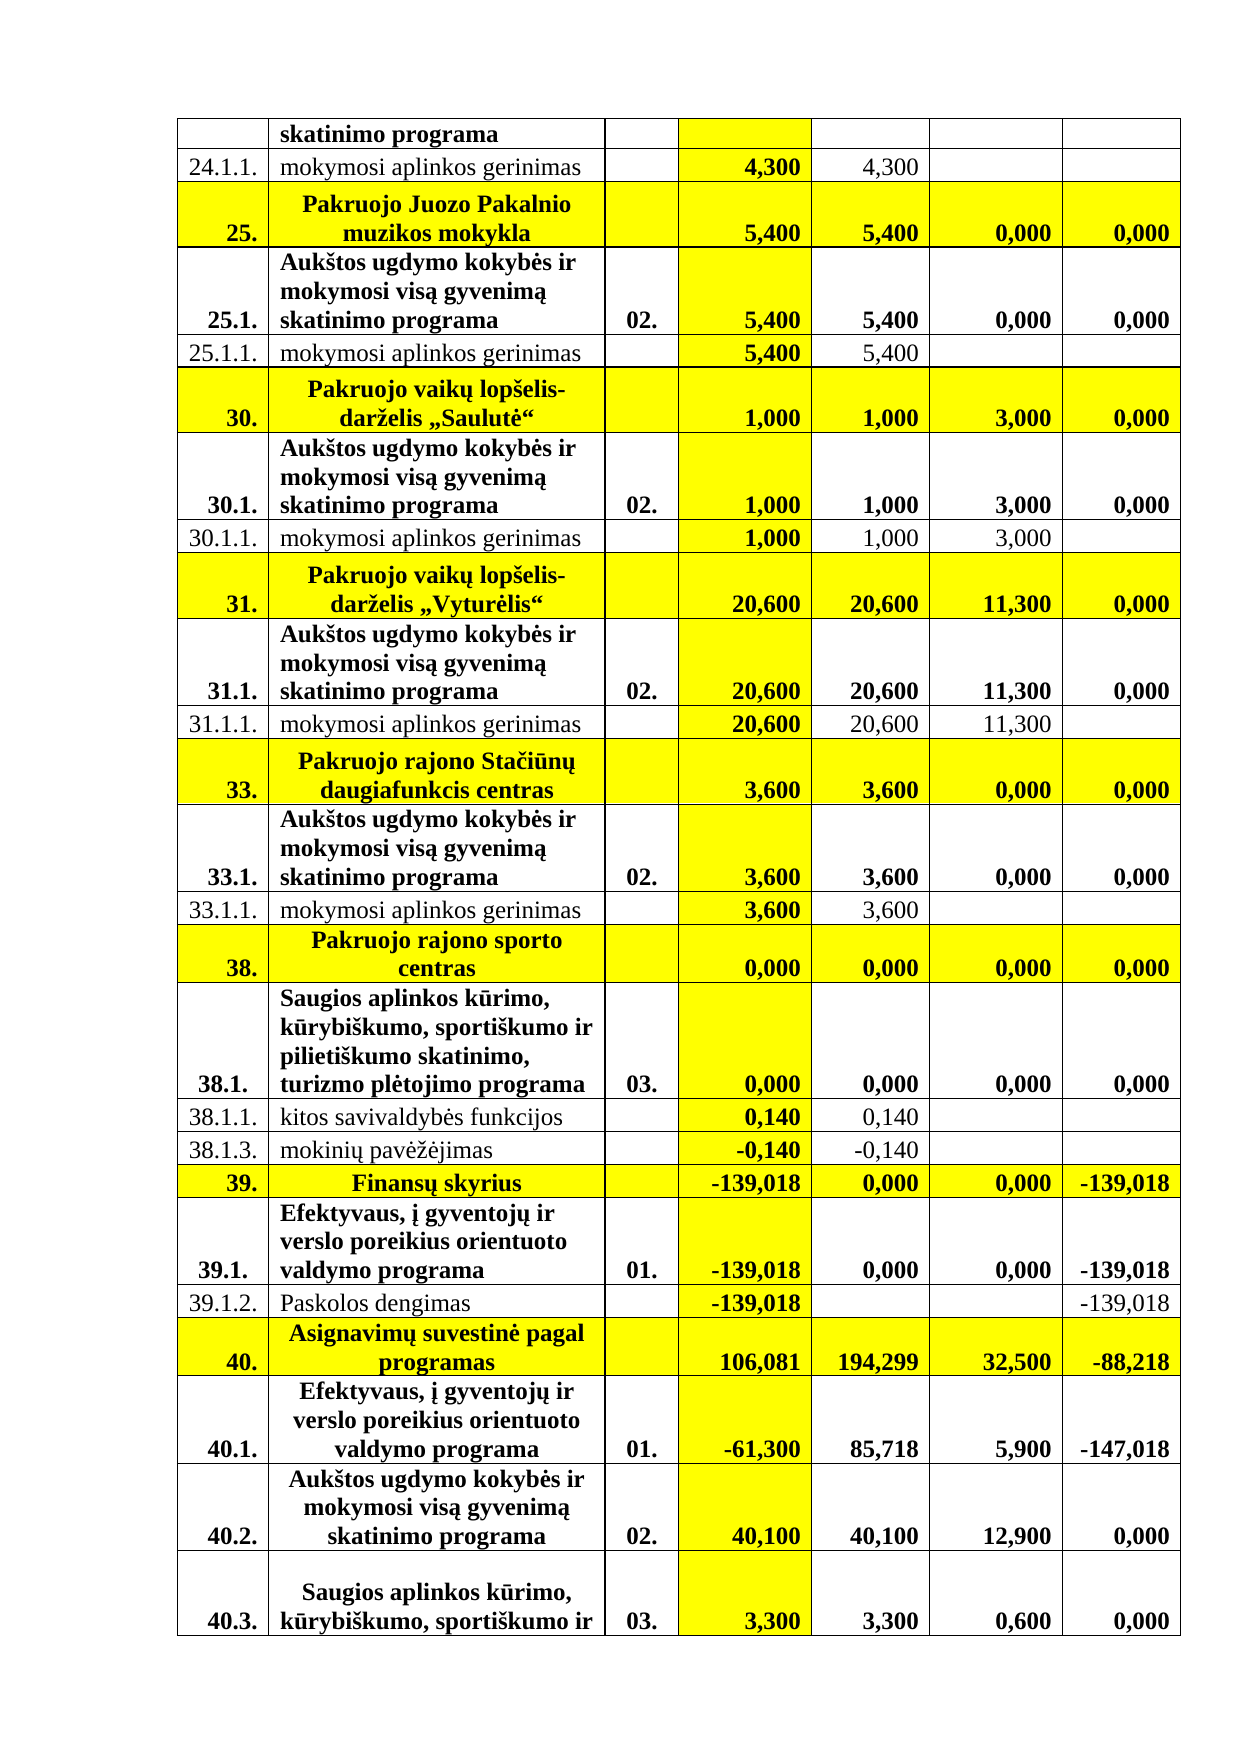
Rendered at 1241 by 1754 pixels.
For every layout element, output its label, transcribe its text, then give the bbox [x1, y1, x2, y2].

table_cell 01. [606, 1376, 678, 1463]
table_cell 02. [606, 248, 678, 334]
table_cell 33.1. [178, 805, 268, 891]
table_cell 1,000 [679, 433, 811, 519]
table_cell mokinių pavėžėjimas [269, 1132, 604, 1164]
table_cell Pakruojo Juozo Pakalnio muzikos mokykla [269, 182, 604, 246]
table_cell [606, 520, 678, 552]
table_cell [930, 149, 1062, 181]
table_cell mokymosi aplinkos gerinimas [269, 520, 604, 552]
table_cell [606, 335, 678, 366]
table_cell -139,018 [1063, 1285, 1180, 1317]
table_cell 01. [606, 1198, 678, 1284]
table_cell [930, 892, 1062, 924]
table_cell 30. [178, 368, 268, 432]
table_cell 4,300 [679, 149, 811, 181]
table_cell 0,000 [930, 805, 1062, 891]
table_cell [930, 335, 1062, 366]
table_cell 0,000 [930, 739, 1062, 803]
table_cell 0,000 [812, 925, 929, 982]
table_cell 20,600 [679, 553, 811, 618]
table_cell 0,000 [1063, 739, 1180, 803]
table_cell 12,900 [930, 1464, 1062, 1550]
table_cell Asignavimų suvestinė pagal programas [269, 1318, 604, 1375]
table_cell 31.1.1. [178, 706, 268, 738]
table_cell [606, 1099, 678, 1131]
table_cell 11,300 [930, 706, 1062, 738]
table_cell [812, 1285, 929, 1317]
table_cell kitos savivaldybės funkcijos [269, 1099, 604, 1131]
table_cell [606, 739, 678, 803]
table_cell 3,300 [812, 1551, 929, 1635]
table_cell 3,600 [812, 739, 929, 803]
table_cell [1063, 335, 1180, 366]
table_cell mokymosi aplinkos gerinimas [269, 149, 604, 181]
table_cell 30.1.1. [178, 520, 268, 552]
table_cell 25.1.1. [178, 335, 268, 366]
table_cell -88,218 [1063, 1318, 1180, 1375]
table_cell 40.3. [178, 1551, 268, 1635]
table_cell 0,000 [1063, 1551, 1180, 1635]
table_cell [606, 368, 678, 432]
table_cell 38.1.3. [178, 1132, 268, 1164]
table_cell [606, 553, 678, 618]
table_cell [178, 119, 268, 148]
table_cell 194,299 [812, 1318, 929, 1375]
table_cell 5,400 [812, 335, 929, 366]
table_cell 0,000 [930, 182, 1062, 246]
table_cell 0,000 [1063, 553, 1180, 618]
table_cell 0,000 [1063, 925, 1180, 982]
table_cell 5,900 [930, 1376, 1062, 1463]
table_cell 11,300 [930, 553, 1062, 618]
table_cell -0,140 [679, 1132, 811, 1164]
table_cell -0,140 [812, 1132, 929, 1164]
table_cell 39.1. [178, 1198, 268, 1284]
table_cell 31.1. [178, 619, 268, 705]
table_cell 32,500 [930, 1318, 1062, 1375]
table_cell 40. [178, 1318, 268, 1375]
table_cell 1,000 [812, 368, 929, 432]
table_cell 25. [178, 182, 268, 246]
table_cell 1,000 [812, 433, 929, 519]
table_cell [1063, 119, 1180, 148]
table_cell 02. [606, 619, 678, 705]
table_cell 3,000 [930, 433, 1062, 519]
table_cell 3,600 [679, 805, 811, 891]
table_cell 20,600 [812, 706, 929, 738]
table_cell [1063, 520, 1180, 552]
table_cell -139,018 [679, 1285, 811, 1317]
table_cell 0,140 [679, 1099, 811, 1131]
table_cell 0,000 [1063, 983, 1180, 1098]
table_cell [606, 1285, 678, 1317]
table_cell [1063, 1132, 1180, 1164]
table_cell Aukštos ugdymo kokybės ir mokymosi visą gyvenimą skatinimo programa [269, 805, 604, 891]
table_cell 20,600 [679, 706, 811, 738]
table_cell 38. [178, 925, 268, 982]
table_cell Aukštos ugdymo kokybės ir mokymosi visą gyvenimą skatinimo programa [269, 248, 604, 334]
table_cell Efektyvaus, į gyventojų ir verslo poreikius orientuoto valdymo programa [269, 1198, 604, 1284]
table_cell [1063, 149, 1180, 181]
table_cell [930, 1132, 1062, 1164]
table_cell 40,100 [812, 1464, 929, 1550]
table_cell -147,018 [1063, 1376, 1180, 1463]
table_cell 0,000 [930, 1198, 1062, 1284]
table_cell [812, 119, 929, 148]
table_cell -139,018 [1063, 1198, 1180, 1284]
table_cell Efektyvaus, į gyventojų ir verslo poreikius orientuoto valdymo programa [269, 1376, 604, 1463]
table_cell -139,018 [679, 1165, 811, 1197]
table_cell 0,140 [812, 1099, 929, 1131]
table_cell [930, 119, 1062, 148]
table_cell 106,081 [679, 1318, 811, 1375]
table_cell Aukštos ugdymo kokybės ir mokymosi visą gyvenimą skatinimo programa [269, 1464, 604, 1550]
table_cell 24.1.1. [178, 149, 268, 181]
table_cell 20,600 [812, 619, 929, 705]
table_cell 5,400 [679, 182, 811, 246]
table_cell 3,000 [930, 368, 1062, 432]
table_cell 3,300 [679, 1551, 811, 1635]
table_cell 0,000 [1063, 433, 1180, 519]
table_cell 5,400 [812, 248, 929, 334]
table_cell [606, 1318, 678, 1375]
table_cell [606, 119, 678, 148]
table_cell [606, 892, 678, 924]
table_cell 5,400 [679, 335, 811, 366]
table_cell 5,400 [679, 248, 811, 334]
table_cell Pakruojo vaikų lopšelis-darželis „Saulutė“ [269, 368, 604, 432]
table_cell [606, 1132, 678, 1164]
table_cell 3,600 [812, 805, 929, 891]
table_cell 0,000 [679, 925, 811, 982]
table_cell 40.1. [178, 1376, 268, 1463]
table_cell [930, 1285, 1062, 1317]
table_cell [606, 706, 678, 738]
table_cell 33. [178, 739, 268, 803]
table_cell 0,000 [930, 1165, 1062, 1197]
table_cell 0,000 [1063, 1464, 1180, 1550]
table_cell 03. [606, 1551, 678, 1635]
table_cell 33.1.1. [178, 892, 268, 924]
table_cell 3,600 [679, 739, 811, 803]
table_cell 0,000 [679, 983, 811, 1098]
table_cell 3,600 [812, 892, 929, 924]
table_cell 39.1.2. [178, 1285, 268, 1317]
table_cell Paskolos dengimas [269, 1285, 604, 1317]
table_cell [606, 925, 678, 982]
table_cell Finansų skyrius [269, 1165, 604, 1197]
table_cell -61,300 [679, 1376, 811, 1463]
table_cell Pakruojo rajono Stačiūnų daugiafunkcis centras [269, 739, 604, 803]
table_cell [606, 149, 678, 181]
table_cell Pakruojo vaikų lopšelis-darželis „Vyturėlis“ [269, 553, 604, 618]
table_cell 85,718 [812, 1376, 929, 1463]
table_cell Saugios aplinkos kūrimo, kūrybiškumo, sportiškumo ir pilietiškumo skatinimo, turizmo plėtojimo programa [269, 983, 604, 1098]
table_cell 20,600 [679, 619, 811, 705]
table_cell [1063, 706, 1180, 738]
table_cell 5,400 [812, 182, 929, 246]
table_cell 38.1.1. [178, 1099, 268, 1131]
table_cell mokymosi aplinkos gerinimas [269, 335, 604, 366]
table_cell 02. [606, 433, 678, 519]
table_cell 0,600 [930, 1551, 1062, 1635]
table_cell 0,000 [812, 1165, 929, 1197]
table_cell 3,600 [679, 892, 811, 924]
table_cell 38.1. [178, 983, 268, 1098]
table_cell 0,000 [1063, 368, 1180, 432]
table_cell mokymosi aplinkos gerinimas [269, 892, 604, 924]
table_cell 0,000 [1063, 619, 1180, 705]
table_cell 1,000 [679, 368, 811, 432]
table_cell 0,000 [1063, 248, 1180, 334]
table_cell 02. [606, 1464, 678, 1550]
table_cell 4,300 [812, 149, 929, 181]
table_cell 11,300 [930, 619, 1062, 705]
table_cell Saugios aplinkos kūrimo, kūrybiškumo, sportiškumo ir [269, 1551, 604, 1635]
table_cell [606, 1165, 678, 1197]
table_cell 0,000 [812, 1198, 929, 1284]
table_cell 1,000 [812, 520, 929, 552]
table_cell [930, 1099, 1062, 1131]
table_cell [1063, 1099, 1180, 1131]
table_cell 0,000 [812, 983, 929, 1098]
table_cell 39. [178, 1165, 268, 1197]
table_cell Aukštos ugdymo kokybės ir mokymosi visą gyvenimą skatinimo programa [269, 619, 604, 705]
table_cell 40.2. [178, 1464, 268, 1550]
table_cell [679, 119, 811, 148]
table_cell -139,018 [1063, 1165, 1180, 1197]
table_cell 1,000 [679, 520, 811, 552]
table_cell 40,100 [679, 1464, 811, 1550]
table_cell 30.1. [178, 433, 268, 519]
table_cell skatinimo programa [269, 119, 604, 148]
table_cell -139,018 [679, 1198, 811, 1284]
table_cell [1063, 892, 1180, 924]
table_cell 31. [178, 553, 268, 618]
table_cell 03. [606, 983, 678, 1098]
table_cell 20,600 [812, 553, 929, 618]
table_cell Aukštos ugdymo kokybės ir mokymosi visą gyvenimą skatinimo programa [269, 433, 604, 519]
table_cell 02. [606, 805, 678, 891]
table_cell 0,000 [930, 983, 1062, 1098]
table_cell 0,000 [930, 925, 1062, 982]
table_cell 3,000 [930, 520, 1062, 552]
table_cell mokymosi aplinkos gerinimas [269, 706, 604, 738]
table_cell 0,000 [1063, 805, 1180, 891]
table_cell 0,000 [1063, 182, 1180, 246]
table_cell 0,000 [930, 248, 1062, 334]
table_cell [606, 182, 678, 246]
table_cell 25.1. [178, 248, 268, 334]
table_cell Pakruojo rajono sporto centras [269, 925, 604, 982]
